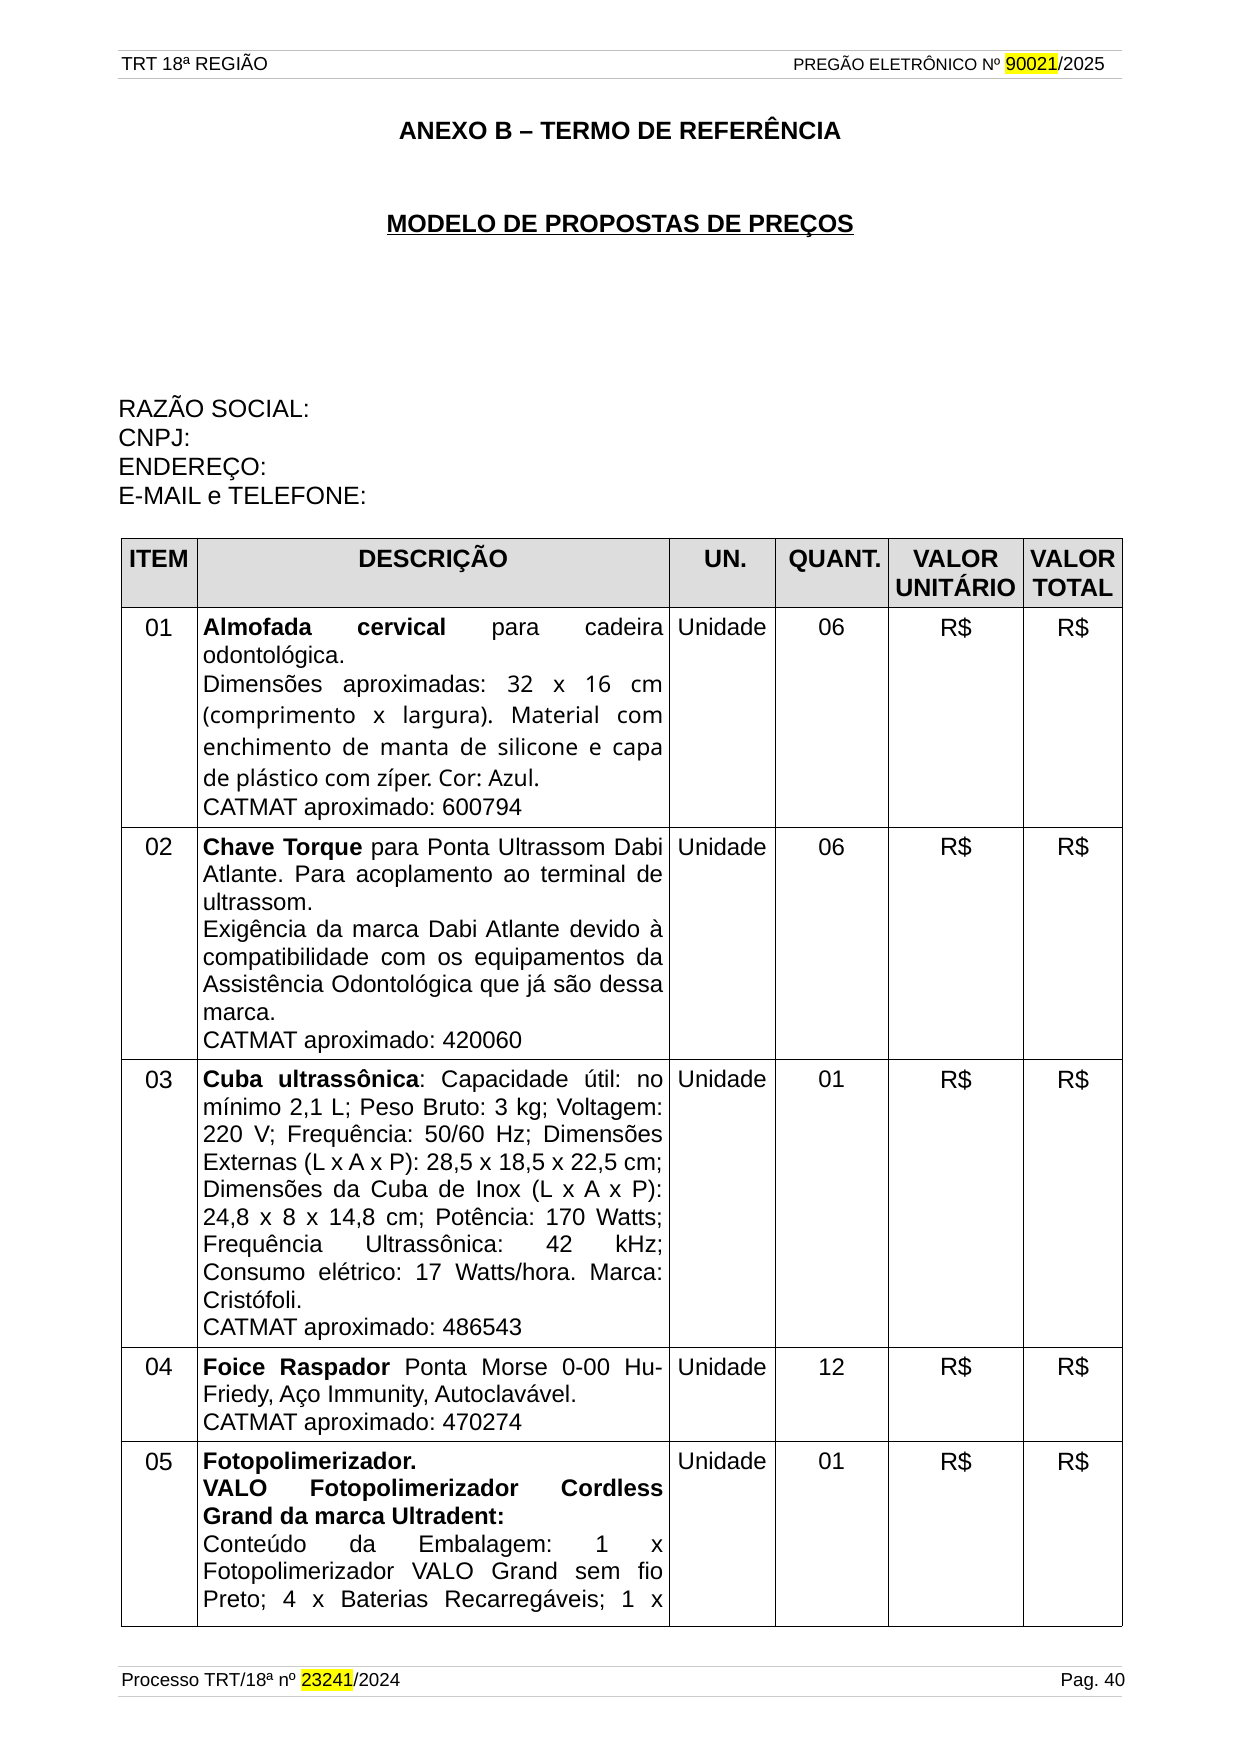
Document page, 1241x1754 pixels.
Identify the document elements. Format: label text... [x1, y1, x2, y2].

table_cell 06 [776, 608, 888, 827]
table_cell 01 [776, 1060, 888, 1347]
table_cell Fotopolimerizador. VALO Fotopolimerizador Cordless Grand da marca Ultradent: Conteúdo da Embalagem: 1 x Fotopolimerizador VALO Grand sem fio Preto; 4 x Baterias Recarregáveis; 1 x [198, 1442, 669, 1626]
table_cell 01 [122, 608, 197, 827]
table_cell R$ [889, 828, 1023, 1059]
text ANEXO B – TERMO DE REFERÊNCIA [118, 116, 1122, 144]
table_header QUANT. [776, 539, 888, 607]
table_cell Unidade [670, 1060, 775, 1347]
text E-MAIL e TELEFONE: [118, 481, 1122, 509]
table_cell Unidade [670, 1348, 775, 1441]
table_cell Cuba ultrassônica: Capacidade útil: no mínimo 2,1 L; Peso Bruto: 3 kg; Voltagem: 220 V; Frequência: 50/60 Hz; Dimensões Externas (L x A x P): 28,5 x 18,5 x 22,5 cm; Dimensões da Cuba de Inox (L x A x P): 24,8 x 8 x 14,8 cm; Potência: 170 Watts; Frequência Ultrassônica: 42 kHz; Consumo elétrico: 17 Watts/hora. Marca: Cristófoli. CATMAT aproximado: 486543 [198, 1060, 669, 1347]
text RAZÃO SOCIAL: [118, 394, 1122, 423]
table_cell Foice Raspador Ponta Morse 0-00 Hu-Friedy, Aço Immunity, Autoclavável. CATMAT aproximado: 470274 [198, 1348, 669, 1441]
table_cell R$ [889, 1060, 1023, 1347]
table_cell 06 [776, 828, 888, 1059]
text CNPJ: [118, 423, 1122, 452]
table_header ITEM [122, 539, 197, 607]
table_cell Unidade [670, 608, 775, 827]
table_cell R$ [889, 1442, 1023, 1626]
table_header VALOR UNITÁRIO [889, 539, 1023, 607]
table_cell R$ [1024, 608, 1122, 827]
table_cell 12 [776, 1348, 888, 1441]
table_cell R$ [1024, 1442, 1122, 1626]
table_cell R$ [1024, 1348, 1122, 1441]
table_cell 05 [122, 1442, 197, 1626]
table_cell 04 [122, 1348, 197, 1441]
table_header UN. [670, 539, 775, 607]
table_cell 01 [776, 1442, 888, 1626]
text MODELO DE PROPOSTAS DE PREÇOS [118, 208, 1122, 237]
table_cell R$ [889, 1348, 1023, 1441]
table_cell Chave Torque para Ponta Ultrassom Dabi Atlante. Para acoplamento ao terminal de ultrassom. Exigência da marca Dabi Atlante devido à compatibilidade com os equipamentos da Assistência Odontológica que já são dessa marca. CATMAT aproximado: 420060 [198, 828, 669, 1059]
table_cell R$ [889, 608, 1023, 827]
table_cell R$ [1024, 828, 1122, 1059]
table_header DESCRIÇÃO [198, 539, 669, 607]
table_cell Unidade [670, 828, 775, 1059]
table_cell 03 [122, 1060, 197, 1347]
table_cell R$ [1024, 1060, 1122, 1347]
table_cell Almofada cervical para cadeira odontológica. Dimensões aproximadas: 32 x 16 cm (comprimento x largura). Material com enchimento de manta de silicone e capa de plástico com zíper. Cor: Azul. CATMAT aproximado: 600794 [198, 608, 669, 827]
table_header VALOR TOTAL [1024, 539, 1122, 607]
table_cell Unidade [670, 1442, 775, 1626]
table_cell 02 [122, 828, 197, 1059]
text ENDEREÇO: [118, 452, 1122, 481]
